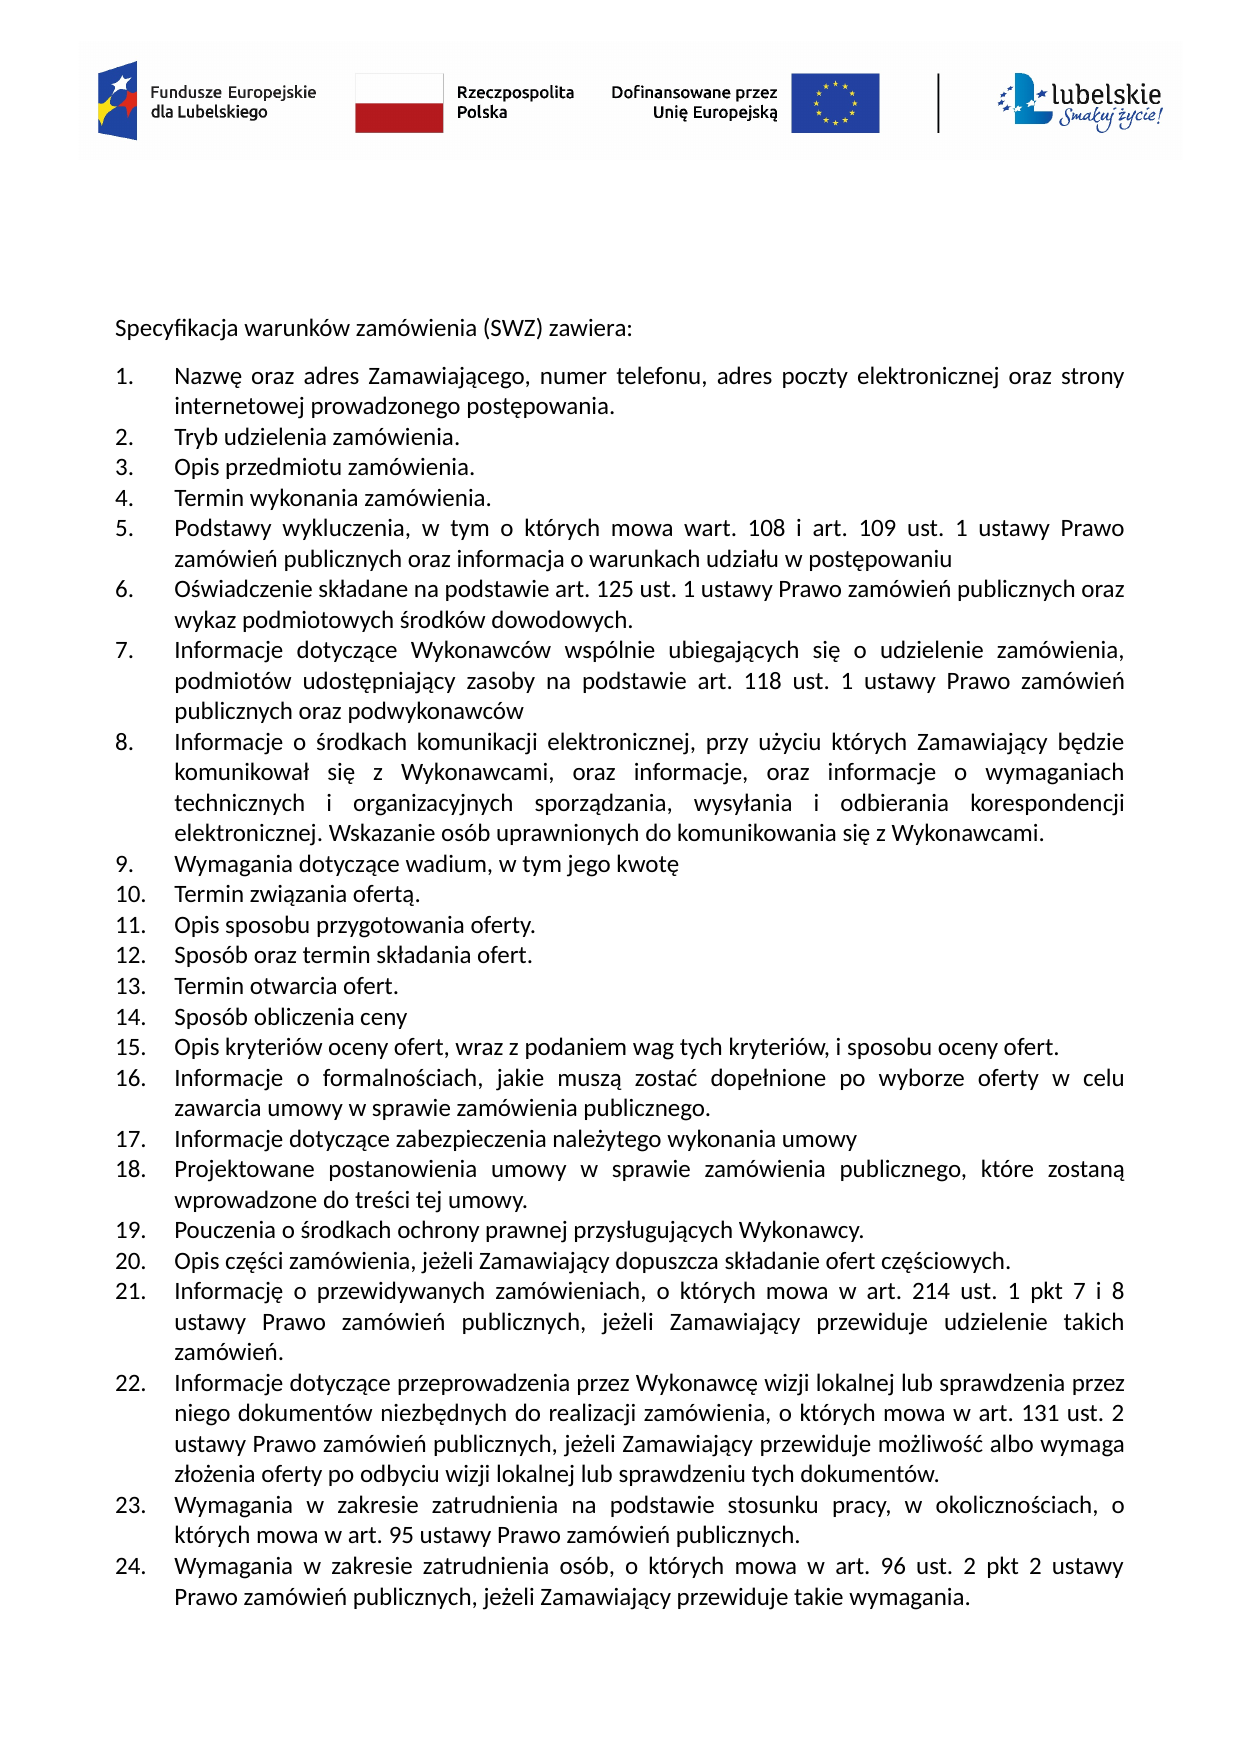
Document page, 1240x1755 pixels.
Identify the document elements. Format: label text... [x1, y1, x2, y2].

list Opis części zamówienia, jeżeli Zamawiający dopuszcza składanie ofert częściowych. [115, 1245, 1126, 1275]
list Informacje dotyczące zabezpieczenia należytego wykonania umowy [115, 1123, 1126, 1153]
list Sposób oraz termin składania ofert. [115, 940, 1126, 970]
list Oświadczenie składane na podstawie art. 125 ust. 1 ustawy Prawo zamówień publicznych oraz wykaz podmiotowych środków dowodowych. [115, 573, 1126, 634]
list Opis przedmiotu zamówienia. [115, 451, 1126, 482]
list Tryb udzielenia zamówienia. [115, 421, 1126, 451]
list Termin wykonania zamówienia. [115, 482, 1126, 512]
list Informacje o formalnościach, jakie muszą zostać dopełnione po wyborze oferty w celu zawarcia umowy w sprawie zamówienia publicznego. [115, 1062, 1126, 1123]
list Nazwę oraz adres Zamawiającego, numer telefonu, adres poczty elektronicznej oraz strony internetowej prowadzonego postępowania. [115, 360, 1126, 421]
list Opis sposobu przygotowania oferty. [115, 909, 1126, 940]
list Wymagania w zakresie zatrudnienia osób, o których mowa w art. 96 ust. 2 pkt 2 ustawy Prawo zamówień publicznych, jeżeli Zamawiający przewiduje takie wymagania. [115, 1550, 1126, 1611]
list Informacje dotyczące przeprowadzenia przez Wykonawcę wizji lokalnej lub sprawdzenia przez niego dokumentów niezbędnych do realizacji zamówienia, o których mowa w art. 131 ust. 2 ustawy Prawo zamówień publicznych, jeżeli Zamawiający przewiduje możliwość albo wymaga złożenia oferty po odbyciu wizji lokalnej lub sprawdzeniu tych dokumentów. [115, 1367, 1126, 1489]
list Informacje dotyczące Wykonawców wspólnie ubiegających się o udzielenie zamówienia, podmiotów udostępniający zasoby na podstawie art. 118 ust. 1 ustawy Prawo zamówień publicznych oraz podwykonawców [115, 634, 1126, 726]
list Wymagania dotyczące wadium, w tym jego kwotę [115, 848, 1126, 879]
list Informację o przewidywanych zamówieniach, o których mowa w art. 214 ust. 1 pkt 7 i 8 ustawy Prawo zamówień publicznych, jeżeli Zamawiający przewiduje udzielenie takich zamówień. [115, 1275, 1126, 1367]
list Termin związania ofertą. [115, 879, 1126, 909]
list Opis kryteriów oceny ofert, wraz z podaniem wag tych kryteriów, i sposobu oceny ofert. [115, 1031, 1126, 1062]
list Wymagania w zakresie zatrudnienia na podstawie stosunku pracy, w okolicznościach, o których mowa w art. 95 ustawy Prawo zamówień publicznych. [115, 1489, 1126, 1550]
list Termin otwarcia ofert. [115, 970, 1126, 1001]
text Specyfikacja warunków zamówienia (SWZ) zawiera: [115, 313, 1126, 343]
list Podstawy wykluczenia, w tym o których mowa wart. 108 i art. 109 ust. 1 ustawy Prawo zamówień publicznych oraz informacja o warunkach udziału w postępowaniu [115, 512, 1126, 573]
list Pouczenia o środkach ochrony prawnej przysługujących Wykonawcy. [115, 1214, 1126, 1245]
list Projektowane postanowienia umowy w sprawie zamówienia publicznego, które zostaną wprowadzone do treści tej umowy. [115, 1153, 1126, 1214]
list Sposób obliczenia ceny [115, 1001, 1126, 1031]
list Informacje o środkach komunikacji elektronicznej, przy użyciu których Zamawiający będzie komunikował się z Wykonawcami, oraz informacje, oraz informacje o wymaganiach technicznych i organizacyjnych sporządzania, wysyłania i odbierania korespondencji elektronicznej. Wskazanie osób uprawnionych do komunikowania się z Wykonawcami. [115, 726, 1126, 848]
